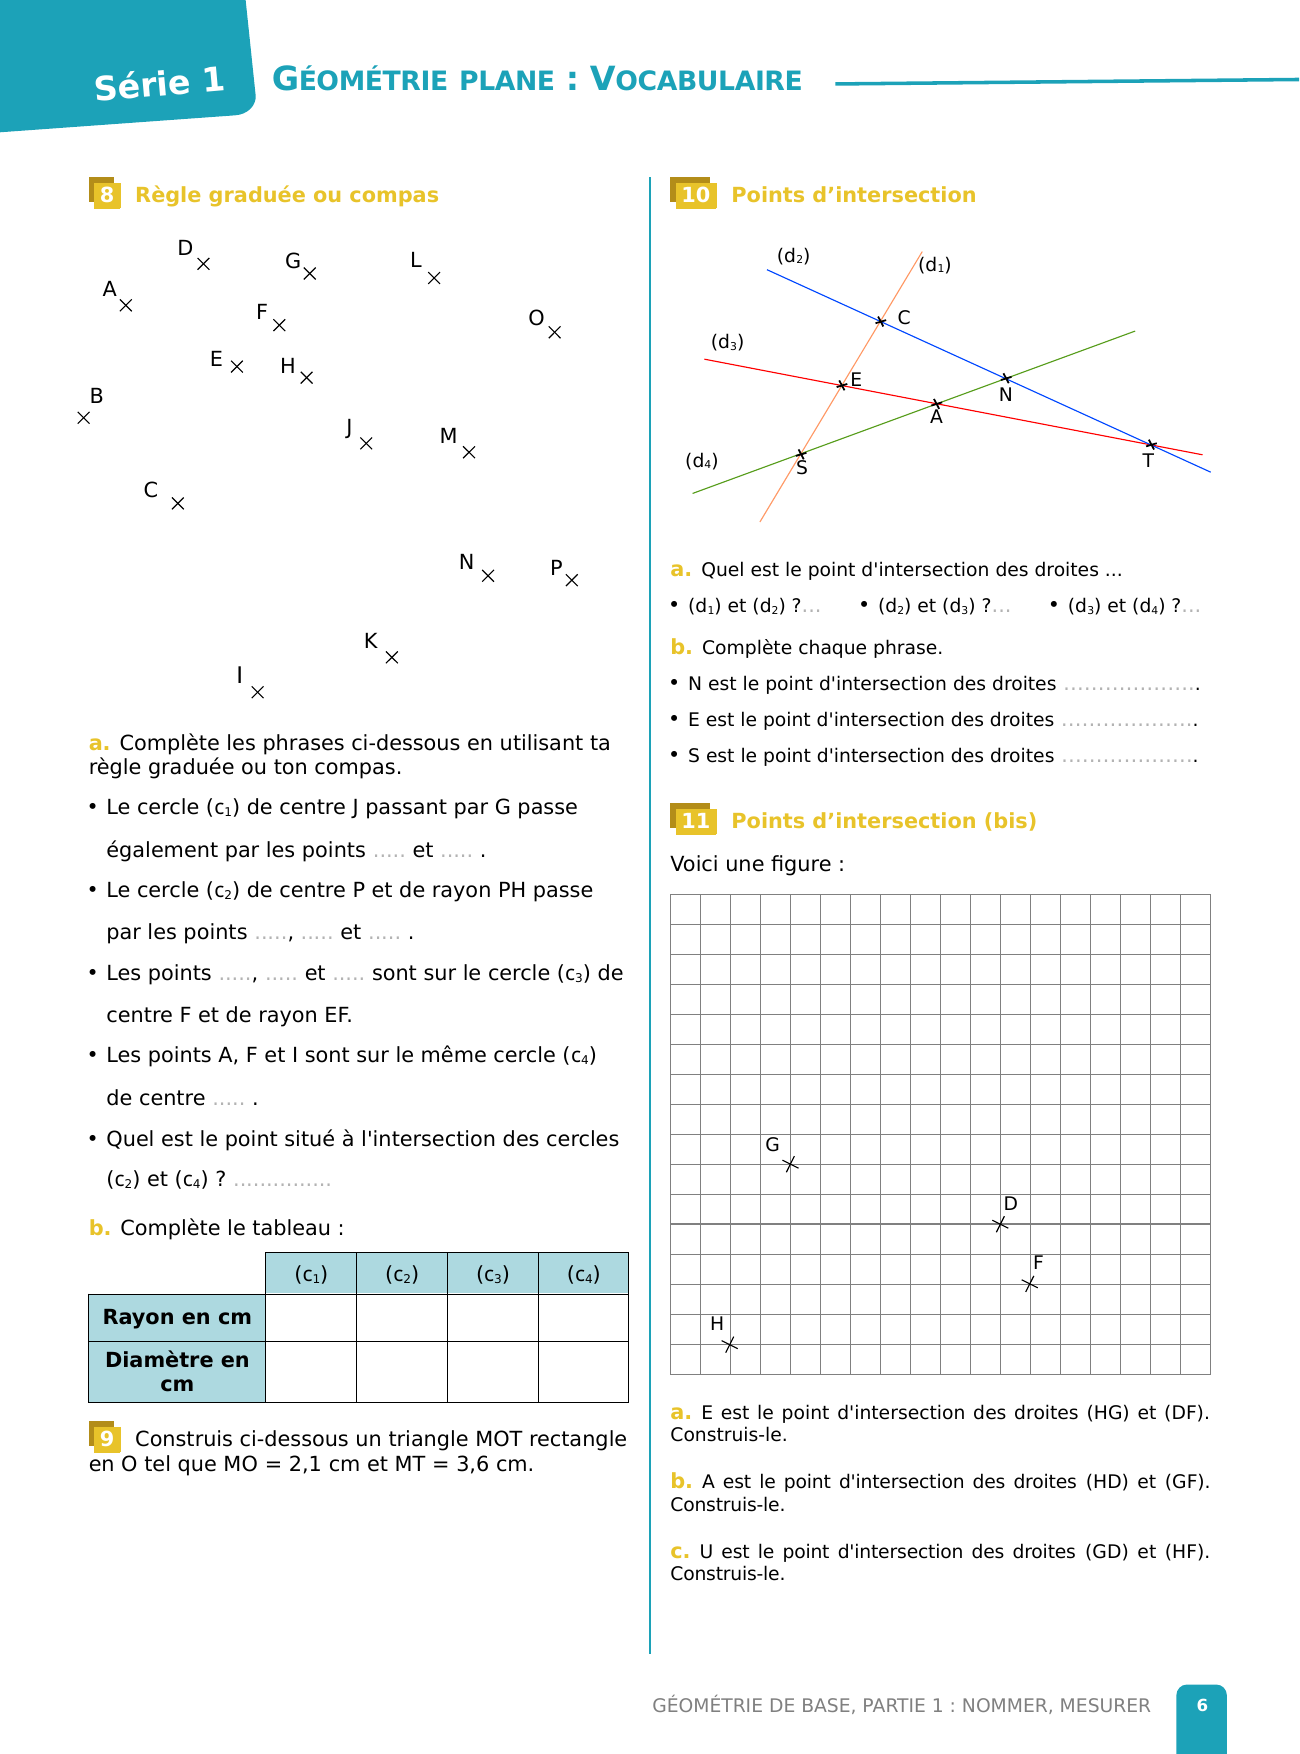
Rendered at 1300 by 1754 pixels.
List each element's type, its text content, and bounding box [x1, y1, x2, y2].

list Les points ....., ..... et ..... sont sur le cercle (c3) de centre F et de rayon EF. [88, 945, 629, 1027]
list Quel est le point d'intersection des droites ... [670, 557, 1211, 581]
list (d2) et (d3) ?... [860, 593, 1021, 617]
list E est le point d'intersection des droites ……………….. [670, 707, 1211, 732]
list Complète le tableau : [88, 1216, 629, 1240]
table_cell Rayon en cm [89, 1295, 265, 1341]
table_cell Diamètre en cm [89, 1342, 265, 1402]
text Voici une figure : [670, 852, 1211, 876]
list Règle graduée ou compas [114, 177, 629, 208]
list N est le point d'intersection des droites ……………….. [670, 671, 1211, 695]
list S est le point d'intersection des droites ……………….. [670, 743, 1211, 768]
subtitle Points d’intersection (bis) [710, 803, 1211, 834]
subtitle Points d’intersection [710, 177, 1211, 208]
list (d1) et (d2) ?... [670, 593, 831, 617]
table_cell [357, 1295, 447, 1341]
table_cell [357, 1342, 447, 1402]
table_header (c1) [266, 1253, 356, 1293]
list Le cercle (c1) de centre J passant par G passe également par les points ..... et ..... . [88, 779, 629, 862]
subtitle Construis ci-dessous un triangle MOT rectangle en O tel que MO = 2,1 cm et MT = 3,6 cm. [88, 1421, 629, 1476]
table_header (c2) [357, 1253, 447, 1293]
list E est le point d'intersection des droites (HG) et (DF). Construis-le. [670, 1400, 1211, 1446]
list U est le point d'intersection des droites (GD) et (HF). Construis-le. [670, 1539, 1211, 1585]
list (d3) et (d4) ?... [1050, 593, 1211, 617]
list Le cercle (c2) de centre P et de rayon PH passe par les points ....., ..... et ..... . [88, 862, 629, 945]
table_header [89, 1252, 265, 1293]
table_header (c4) [539, 1253, 628, 1293]
table_cell [448, 1342, 538, 1402]
table_cell [266, 1342, 356, 1402]
table_cell [539, 1342, 628, 1402]
table_cell [448, 1295, 538, 1341]
table_cell [266, 1295, 356, 1341]
list Complète chaque phrase. [670, 635, 1211, 659]
list Les points A, F et I sont sur le même cercle (c4) de centre ..... . [88, 1027, 629, 1110]
list Complète les phrases ci-dessous en utilisant ta règle graduée ou ton compas. [88, 731, 629, 779]
table_header (c3) [448, 1253, 538, 1293]
list Quel est le point situé à l'intersection des cercles (c2) et (c4) ? ............... [88, 1110, 629, 1193]
list A est le point d'intersection des droites (HD) et (GF). Construis-le. [670, 1469, 1211, 1516]
table_cell [539, 1295, 628, 1341]
